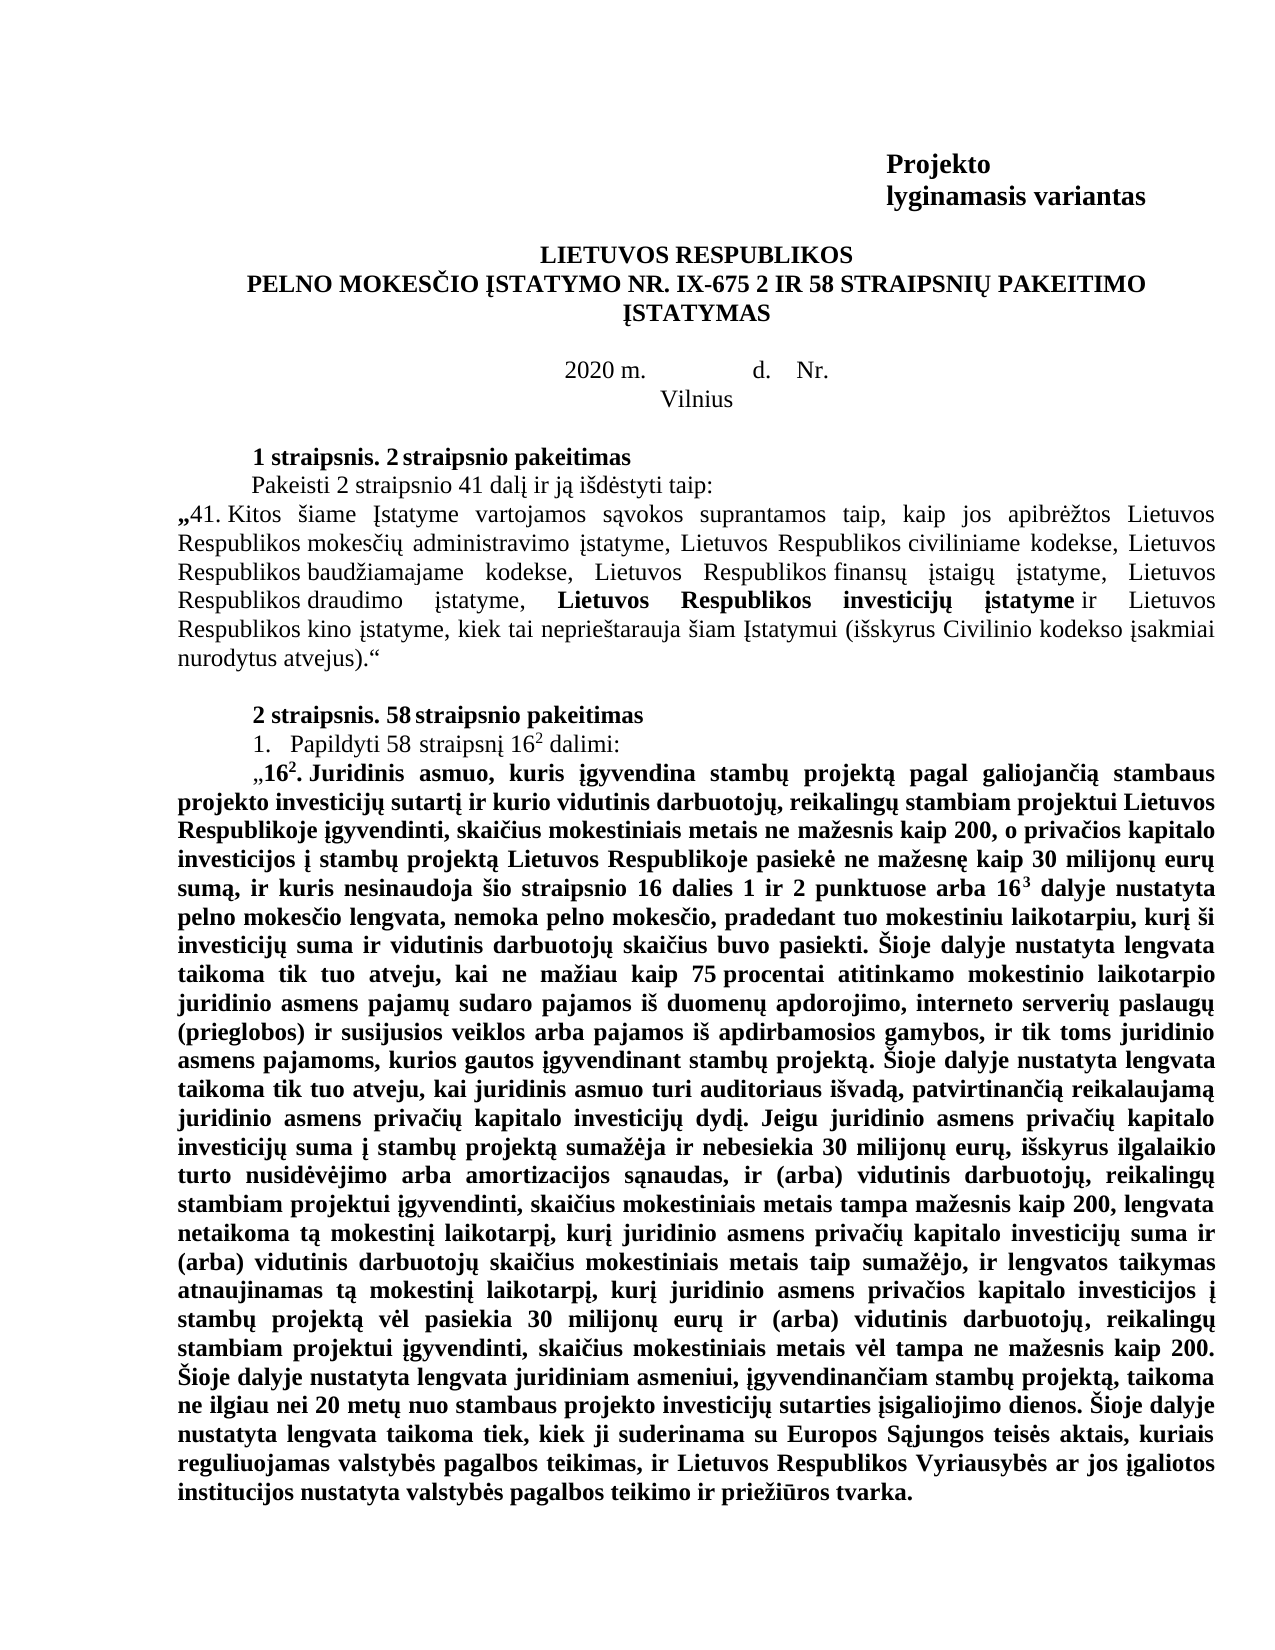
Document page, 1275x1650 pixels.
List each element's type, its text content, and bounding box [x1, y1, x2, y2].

text 2 straipsnis. 58 straipsnio pakeitimas [177, 700, 1216, 729]
text Vilnius [177, 384, 1216, 413]
text 1. Papildyti 58 straipsnį 162 dalimi: [252, 729, 1216, 758]
text „162. Juridinis asmuo, kuris įgyvendina stambų projektą pagal galiojančią stambaus projekto investicijų sutartį ir kurio vidutinis darbuotojų, reikalingų stambiam projektui Lietuvos Respublikoje įgyvendinti, skaičius mokestiniais metais ne mažesnis kaip 200, o privačios kapitalo investicijos į stambų projektą Lietuvos Respublikoje pasiekė ne mažesnę kaip 30 milijonų eurų sumą, ir kuris nesinaudoja šio straipsnio 16 dalies 1 ir 2 punktuose arba 163 dalyje nustatyta pelno mokesčio lengvata, nemoka pelno mokesčio, pradedant tuo mokestiniu laikotarpiu, kurį ši investicijų suma ir vidutinis darbuotojų skaičius buvo pasiekti. Šioje dalyje nustatyta lengvata taikoma tik tuo atveju, kai ne mažiau kaip 75 procentai atitinkamo mokestinio laikotarpio juridinio asmens pajamų sudaro pajamos iš duomenų apdorojimo, interneto serverių paslaugų (prieglobos) ir susijusios veiklos arba pajamos iš apdirbamosios gamybos, ir tik toms juridinio asmens pajamoms, kurios gautos įgyvendinant stambų projektą. Šioje dalyje nustatyta lengvata taikoma tik tuo atveju, kai juridinis asmuo turi auditoriaus išvadą, patvirtinančią reikalaujamą juridinio asmens privačių kapitalo investicijų dydį. Jeigu juridinio asmens privačių kapitalo investicijų suma į stambų projektą sumažėja ir nebesiekia 30 milijonų eurų, išskyrus ilgalaikio turto nusidėvėjimo arba amortizacijos sąnaudas, ir (arba) vidutinis darbuotojų, reikalingų stambiam projektui įgyvendinti, skaičius mokestiniais metais tampa mažesnis kaip 200, lengvata netaikoma tą mokestinį laikotarpį, kurį juridinio asmens privačių kapitalo investicijų suma ir (arba) vidutinis darbuotojų skaičius mokestiniais metais taip sumažėjo, ir lengvatos taikymas atnaujinamas tą mokestinį laikotarpį, kurį juridinio asmens privačios kapitalo investicijos į stambų projektą vėl pasiekia 30 milijonų eurų ir (arba) vidutinis darbuotojų, reikalingų stambiam projektui įgyvendinti, skaičius mokestiniais metais vėl tampa ne mažesnis kaip 200. Šioje dalyje nustatyta lengvata juridiniam asmeniui, įgyvendinančiam stambų projektą, taikoma ne ilgiau nei 20 metų nuo stambaus projekto investicijų sutarties įsigaliojimo dienos. Šioje dalyje nustatyta lengvata taikoma tiek, kiek ji suderinama su Europos Sąjungos teisės aktais, kuriais reguliuojamas valstybės pagalbos teikimas, ir Lietuvos Respublikos Vyriausybės ar jos įgaliotos institucijos nustatyta valstybės pagalbos teikimo ir priežiūros tvarka. [177, 758, 1216, 1505]
text 1 straipsnis. 2 straipsnio pakeitimas [177, 442, 1216, 470]
text Lietuvos Respublikos [177, 240, 1216, 269]
text 2020 m. d. Nr. [177, 355, 1216, 384]
text Projekto [781, 147, 1216, 179]
text Pakeisti 2 straipsnio 41 dalį ir ją išdėstyti taip: [177, 470, 1216, 499]
text ĮSTATYMAS [177, 298, 1216, 327]
text PELNO MOKESČIO ĮSTATYMO NR. IX-675 2 ir 58 STraipsnių PAKEITIMO [177, 269, 1216, 298]
text „41. Kitos šiame Įstatyme vartojamos sąvokos suprantamos taip, kaip jos apibrėžtos Lietuvos Respublikos mokesčių administravimo įstatyme, Lietuvos Respublikos civiliniame kodekse, Lietuvos Respublikos baudžiamajame kodekse, Lietuvos Respublikos finansų įstaigų įstatyme, Lietuvos Respublikos draudimo įstatyme, Lietuvos Respublikos investicijų įstatyme ir Lietuvos Respublikos kino įstatyme, kiek tai neprieštarauja šiam Įstatymui (išskyrus Civilinio kodekso įsakmiai nurodytus atvejus).“ [177, 499, 1216, 672]
text lyginamasis variantas [781, 179, 1216, 212]
